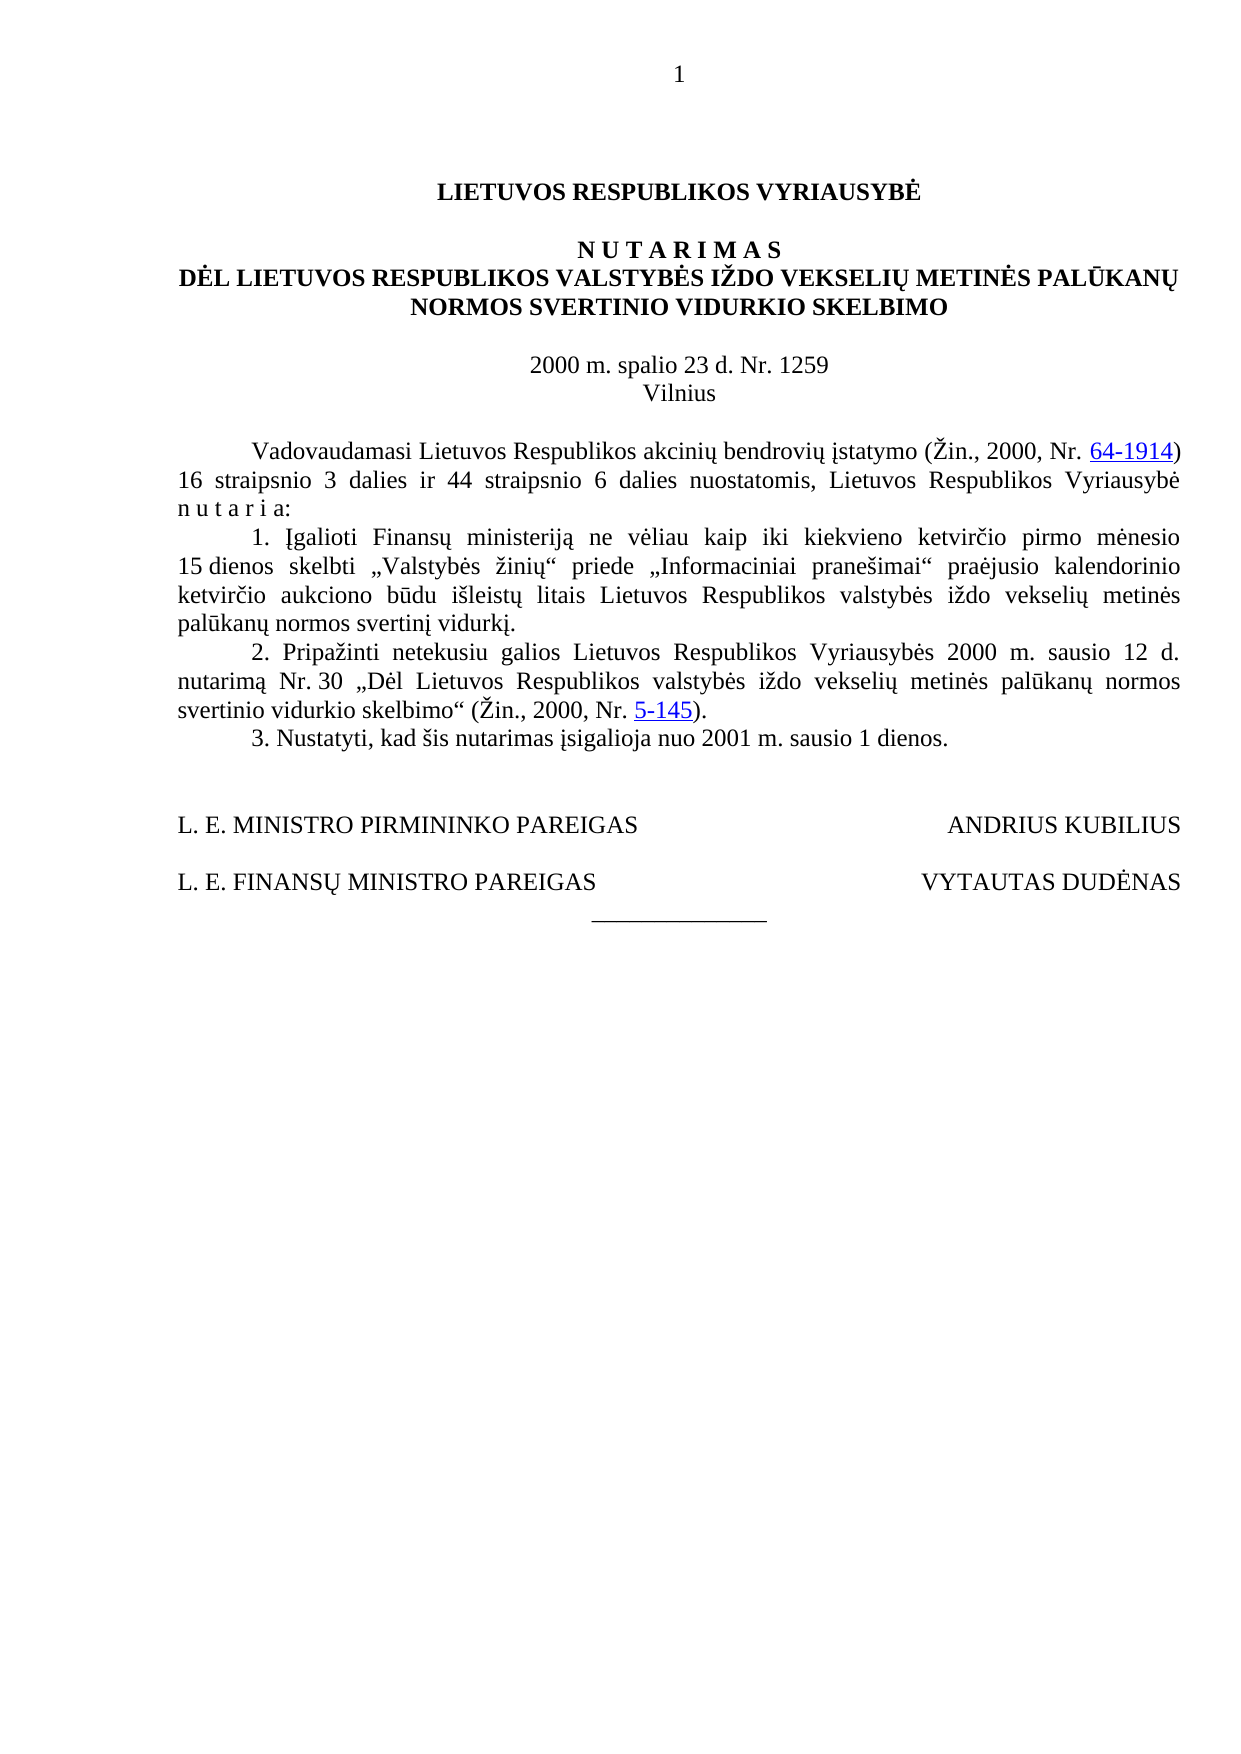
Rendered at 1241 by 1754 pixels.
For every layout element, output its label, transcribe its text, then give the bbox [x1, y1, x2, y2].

text DĖL LIETUVOS RESPUBLIKOS VALSTYBĖS IŽDO VEKSELIŲ METINĖS PALŪKANŲ NORMOS SVERTINIO VIDURKIO SKELBIMO [177, 263, 1181, 321]
text L. E. FINANSŲ MINISTRO PAREIGAS VYTAUTAS DUDĖNAS [177, 867, 1181, 896]
text 2. Pripažinti netekusiu galios Lietuvos Respublikos Vyriausybės 2000 m. sausio 12 d. nutarimą Nr. 30 „Dėl Lietuvos Respublikos valstybės iždo vekselių metinės palūkanų normos svertinio vidurkio skelbimo“ (Žin., 2000, Nr. 5-145). [177, 637, 1181, 723]
text 1. Įgalioti Finansų ministeriją ne vėliau kaip iki kiekvieno ketvirčio pirmo mėnesio 15 dienos skelbti „Valstybės žinių“ priede „Informaciniai pranešimai“ praėjusio kalendorinio ketvirčio aukciono būdu išleistų litais Lietuvos Respublikos valstybės iždo vekselių metinės palūkanų normos svertinį vidurkį. [177, 522, 1181, 637]
text LIETUVOS RESPUBLIKOS VYRIAUSYBĖ [177, 177, 1181, 206]
text Vilnius [177, 378, 1181, 407]
text ______________ [177, 896, 1181, 925]
text N U T A R I M A S [177, 235, 1181, 263]
text L. E. MINISTRO PIRMININKO PAREIGAS ANDRIUS KUBILIUS [177, 810, 1181, 838]
text Vadovaudamasi Lietuvos Respublikos akcinių bendrovių įstatymo (Žin., 2000, Nr. 64-1914) 16 straipsnio 3 dalies ir 44 straipsnio 6 dalies nuostatomis, Lietuvos Respublikos Vyriausybė nutaria: [177, 436, 1181, 522]
text 3. Nustatyti, kad šis nutarimas įsigalioja nuo 2001 m. sausio 1 dienos. [177, 723, 1181, 752]
text 2000 m. spalio 23 d. Nr. 1259 [177, 350, 1181, 378]
